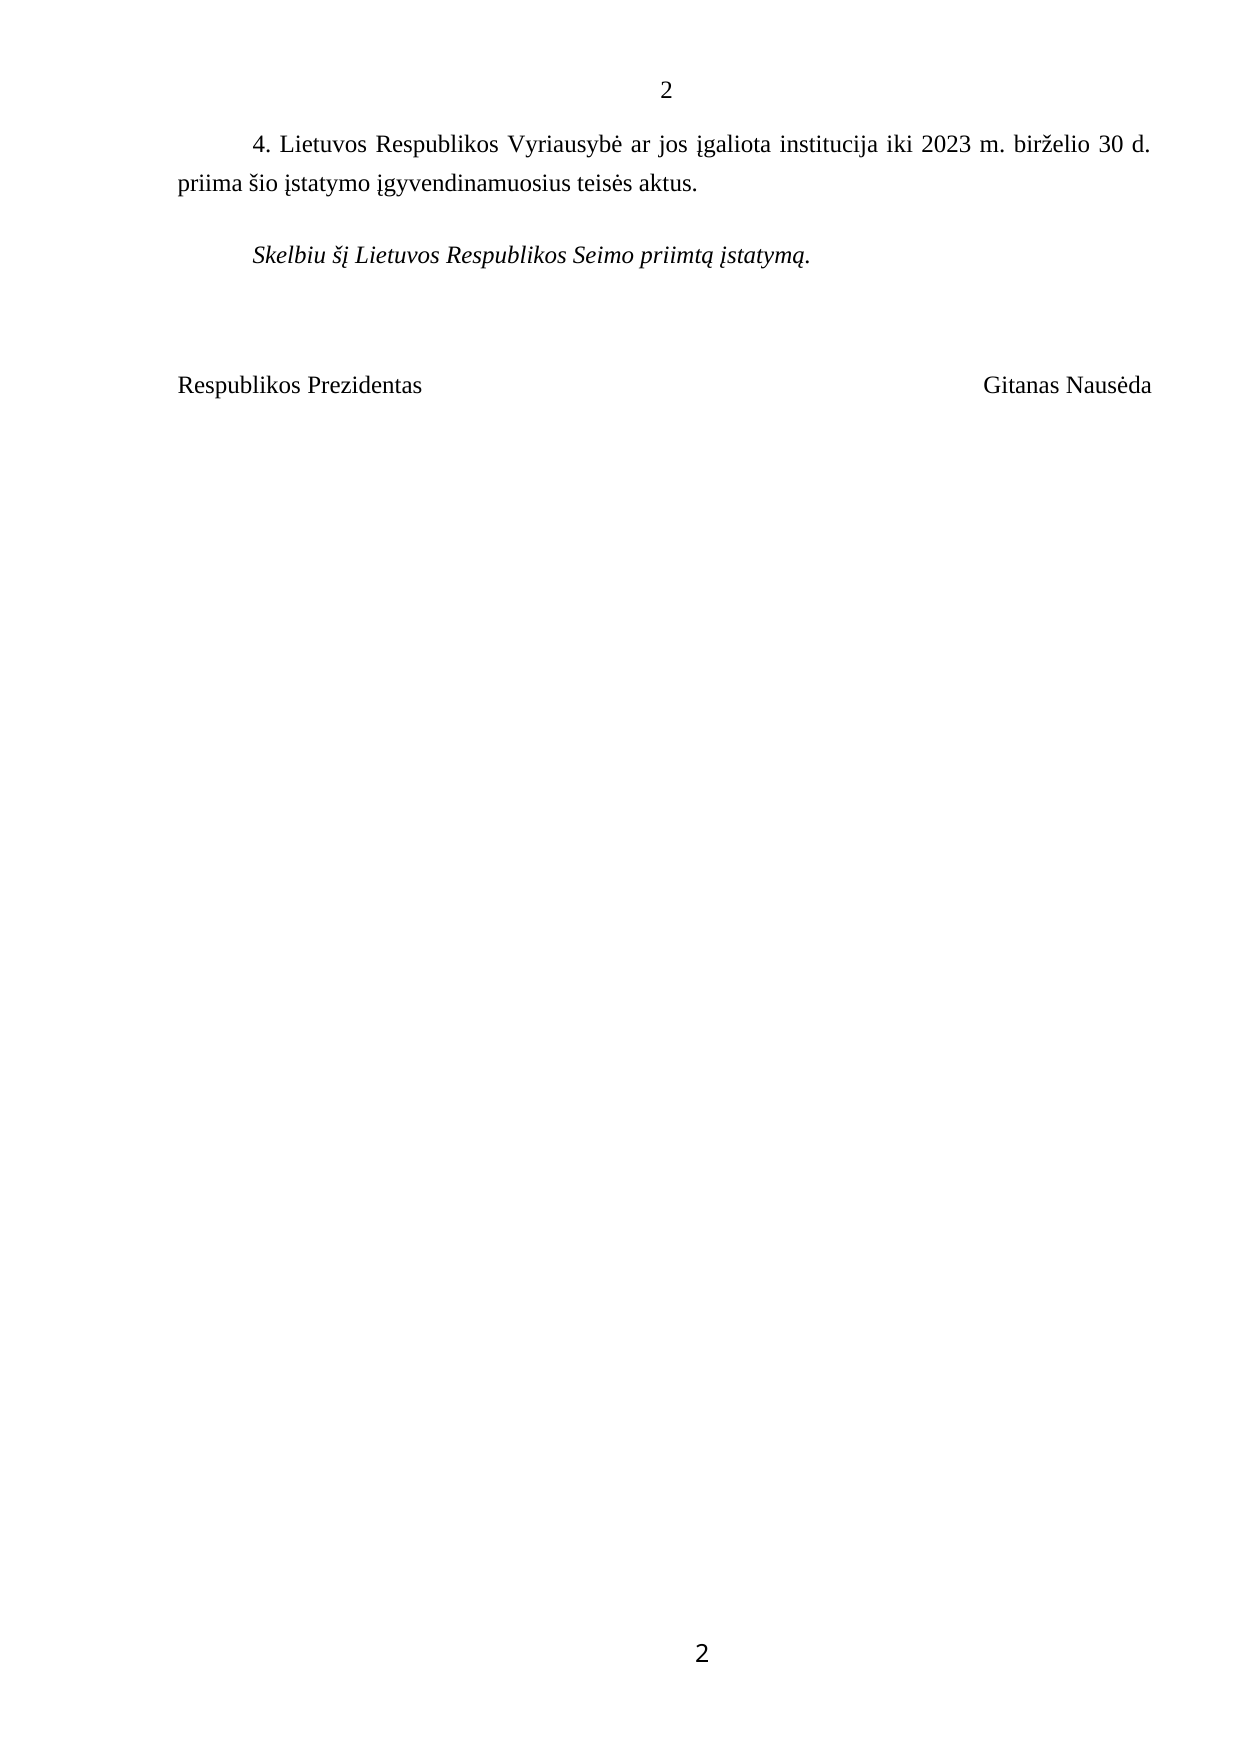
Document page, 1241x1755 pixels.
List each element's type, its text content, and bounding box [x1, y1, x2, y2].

text Respublikos Prezidentas Gitanas Nausėda [177, 370, 1152, 398]
text Skelbiu šį Lietuvos Respublikos Seimo priimtą įstatymą. [177, 240, 1152, 269]
text 4. Lietuvos Respublikos Vyriausybė ar jos įgaliota institucija iki 2023 m. birželio 30 d. priima šio įstatymo įgyvendinamuosius teisės aktus. [177, 118, 1152, 197]
